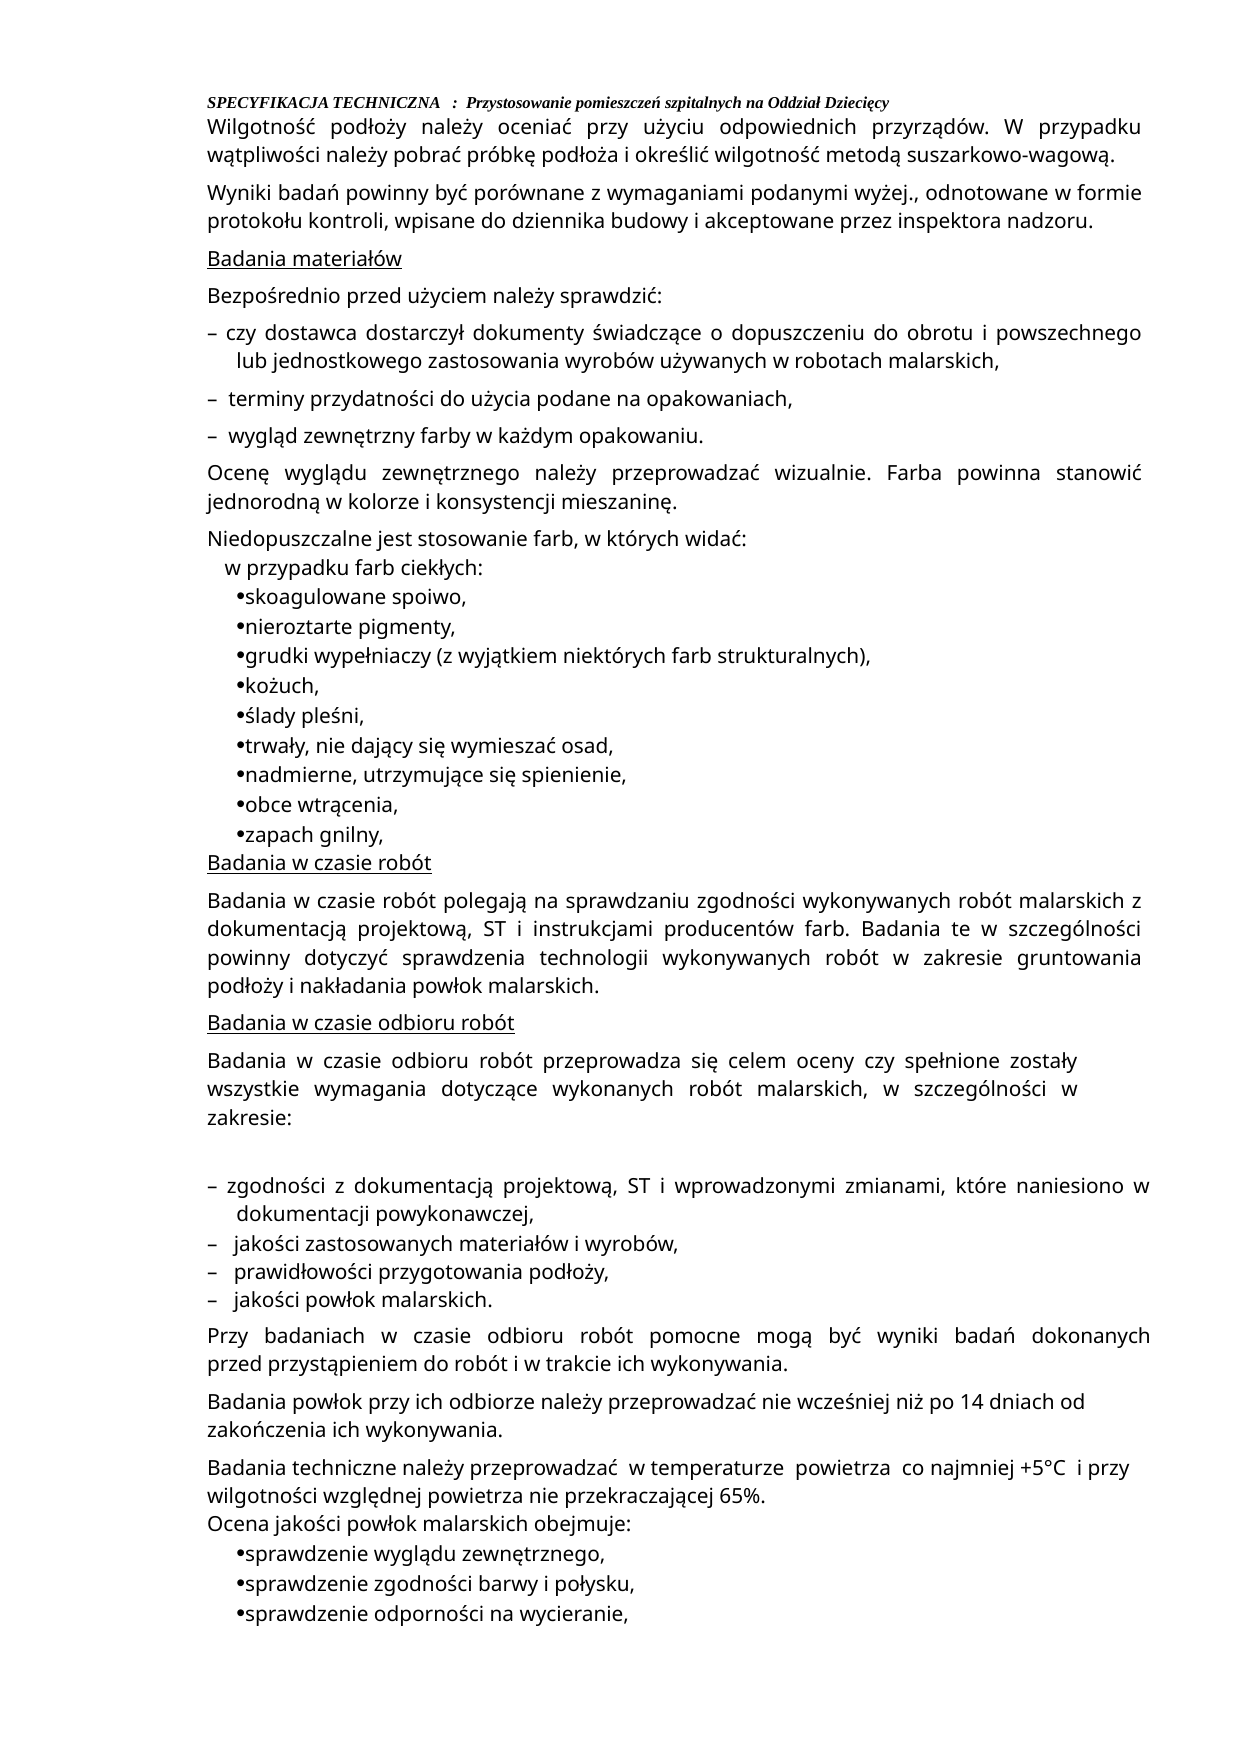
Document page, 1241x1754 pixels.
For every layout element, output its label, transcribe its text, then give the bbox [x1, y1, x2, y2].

text – jakości zastosowanych materiałów i wyrobów, [207, 1229, 1151, 1257]
list ślady pleśni, [236, 700, 1151, 729]
text Badania w czasie odbioru robót [207, 1008, 1079, 1037]
list obce wtrącenia, [236, 789, 1151, 819]
list sprawdzenie wyglądu zewnętrznego, [236, 1538, 1151, 1567]
text Bezpośrednio przed użyciem należy sprawdzić: [207, 281, 1151, 310]
text Badania w czasie robót polegają na sprawdzaniu zgodności wykonywanych robót malarskich z dokumentacją projektową, ST i instrukcjami producentów farb. Badania te w szczególności powinny dotyczyć sprawdzenia technologii wykonywanych robót w zakresie gruntowania podłoży i nakładania powłok malarskich. [207, 886, 1143, 999]
list kożuch, [236, 670, 1151, 700]
list nieroztarte pigmenty, [236, 611, 1151, 640]
text – prawidłowości przygotowania podłoży, [207, 1257, 1151, 1286]
text Niedopuszczalne jest stosowanie farb, w których widać: [207, 524, 1151, 553]
text w przypadku farb ciekłych: [224, 553, 1151, 581]
list grudki wypełniaczy (z wyjątkiem niektórych farb strukturalnych), [236, 640, 1151, 670]
list skoagulowane spoiwo, [236, 581, 1151, 611]
text – czy dostawca dostarczył dokumenty świadczące o dopuszczeniu do obrotu i powszechnego lub jednostkowego zastosowania wyrobów używanych w robotach malarskich, [207, 318, 1143, 375]
text Badania w czasie odbioru robót przeprowadza się celem oceny czy spełnione zostały wszystkie wymagania dotyczące wykonanych robót malarskich, w szczególności w zakresie: [207, 1046, 1079, 1131]
text Przy badaniach w czasie odbioru robót pomocne mogą być wyniki badań dokonanych przed przystąpieniem do robót i w trakcie ich wykonywania. [207, 1321, 1151, 1378]
list trwały, nie dający się wymieszać osad, [236, 729, 1151, 759]
text Wyniki badań powinny być porównane z wymaganiami podanymi wyżej., odnotowane w formie protokołu kontroli, wpisane do dziennika budowy i akceptowane przez inspektora nadzoru. [207, 178, 1143, 235]
text Badania techniczne należy przeprowadzać w temperaturze powietrza co najmniej +5°C i przy wilgotności względnej powietrza nie przekraczającej 65%. [207, 1453, 1151, 1509]
list sprawdzenie zgodności barwy i połysku, [236, 1568, 1151, 1598]
text – jakości powłok malarskich. [207, 1286, 1151, 1314]
text – terminy przydatności do użycia podane na opakowaniach, [207, 384, 1151, 412]
text Ocena jakości powłok malarskich obejmuje: [207, 1509, 1151, 1538]
text Badania materiałów [207, 244, 1079, 272]
text Badania w czasie robót [207, 848, 1151, 877]
text – wygląd zewnętrzny farby w każdym opakowaniu. [207, 421, 1151, 450]
list nadmierne, utrzymujące się spienienie, [236, 759, 1151, 789]
list sprawdzenie odporności na wycieranie, [236, 1598, 1151, 1627]
list zapach gnilny, [236, 819, 1151, 848]
text Wilgotność podłoży należy oceniać przy użyciu odpowiednich przyrządów. W przypadku wątpliwości należy pobrać próbkę podłoża i określić wilgotność metodą suszarkowo-wagową. [207, 112, 1143, 169]
text – zgodności z dokumentacją projektową, ST i wprowadzonymi zmianami, które naniesiono w dokumentacji powykonawczej, [207, 1171, 1151, 1228]
text Badania powłok przy ich odbiorze należy przeprowadzać nie wcześniej niż po 14 dniach od zakończenia ich wykonywania. [207, 1387, 1151, 1444]
text Ocenę wyglądu zewnętrznego należy przeprowadzać wizualnie. Farba powinna stanowić jednorodną w kolorze i konsystencji mieszaninę. [207, 458, 1143, 515]
